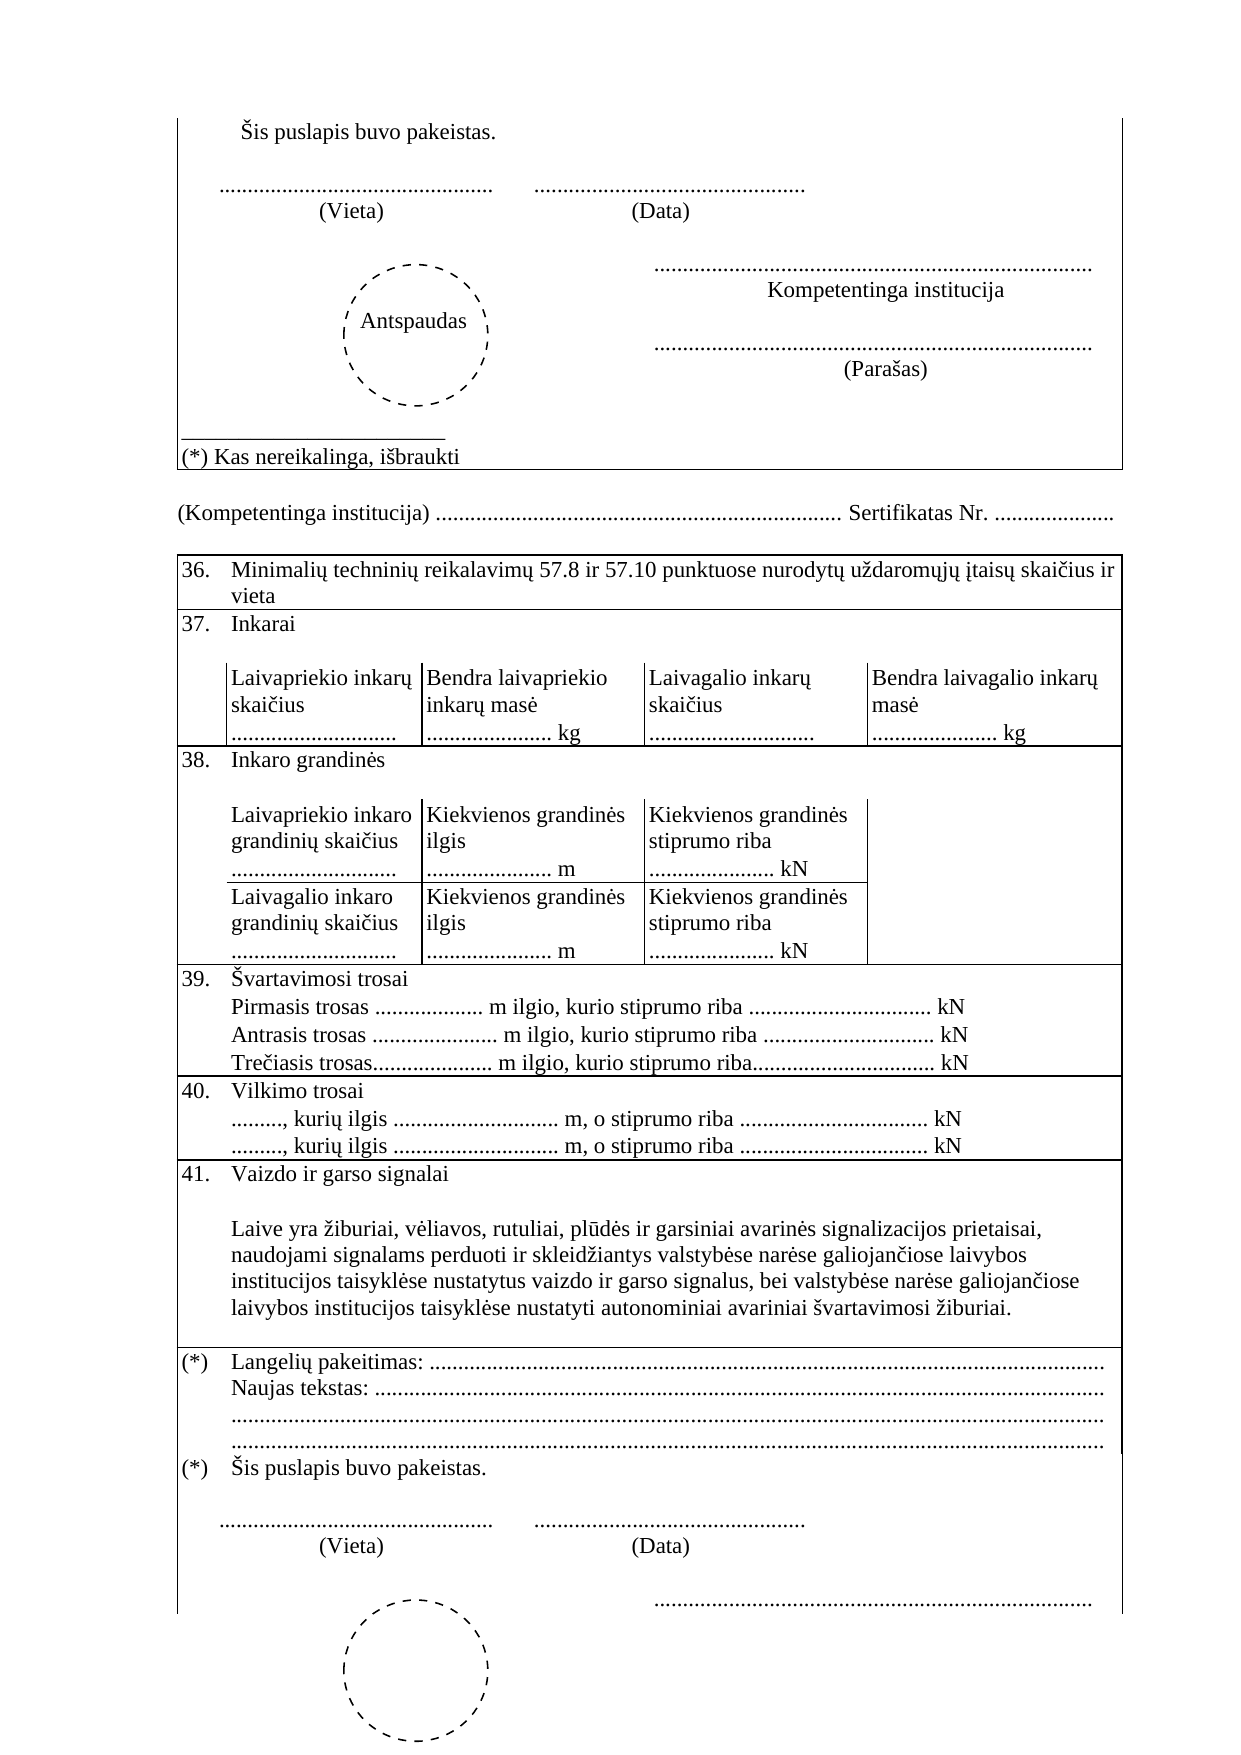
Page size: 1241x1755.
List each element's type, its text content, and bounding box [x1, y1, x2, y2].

table_cell Antspaudas [461, 279, 649, 363]
table_cell 38. [178, 747, 227, 963]
table_cell Pirmasis trosas ................... m ilgio, kurio stiprumo riba ................................ kN [227, 991, 1121, 1019]
table_cell [868, 799, 1121, 963]
table_cell 39. [178, 965, 227, 1075]
table_cell [422, 965, 644, 991]
table_cell _______________________ (*) Kas nereikalinga, išbraukti [178, 363, 649, 469]
table_cell ...................... kN [645, 936, 867, 963]
table_cell 40. [178, 1077, 227, 1159]
table_cell Antrasis trosas ...................... m ilgio, kurio stiprumo riba .............................. kN [227, 1019, 1121, 1047]
table_cell 41. [178, 1161, 227, 1347]
table_cell Laivagalio inkarų skaičius [645, 663, 867, 717]
table_cell Langelių pakeitimas: Naujas tekstas: . . [227, 1348, 1121, 1453]
table_cell Bendra laivapriekio inkarų masė [423, 663, 644, 717]
table_cell Laivapriekio inkaro grandinių skaičius [227, 799, 421, 853]
table_cell ...................... kg [423, 717, 644, 745]
table_cell Kiekvienos grandinės stiprumo riba [645, 883, 867, 936]
table_cell 37. [178, 610, 227, 745]
table_cell [178, 1585, 649, 1614]
table_cell [645, 747, 867, 799]
table_header 36. [178, 556, 227, 608]
table_cell (*) [178, 1348, 227, 1453]
table_cell Šis puslapis buvo pakeistas. . (Vieta) (Data) [178, 118, 1122, 250]
table_cell Inkarai [227, 610, 422, 663]
table_cell ........., kurių ilgis ............................. m, o stiprumo riba ................................. kN [227, 1103, 1121, 1131]
table_cell ...................... m [423, 854, 644, 881]
table_cell ...................... kg [868, 717, 1121, 745]
table_cell ............................. [227, 854, 421, 881]
table_cell . (Parašas) [650, 329, 1122, 469]
text (Kompetentinga institucija) . Sertifikatas Nr. ..................... [177, 499, 1122, 525]
table_cell ...................... m [423, 936, 644, 963]
table_cell Laivapriekio inkarų skaičius [227, 663, 421, 717]
table_cell [422, 1077, 644, 1103]
table_cell . Kompetentinga institucija [650, 1585, 1122, 1614]
table_cell Kiekvienos grandinės ilgis [423, 883, 644, 936]
table_cell Inkaro grandinės [227, 747, 422, 799]
table_cell [422, 747, 644, 799]
table_cell [645, 610, 867, 663]
table_cell ...................... kN [645, 854, 867, 881]
table_cell ............................. [227, 936, 421, 963]
table_cell Vaizdo ir garso signalai [227, 1161, 1121, 1213]
table_cell Vilkimo trosai [227, 1077, 422, 1103]
table_cell . Kompetentinga institucija [650, 250, 1122, 329]
table_cell Antspaudas [178, 279, 370, 363]
table_cell ........., kurių ilgis ............................. m, o stiprumo riba ................................. kN [227, 1131, 1121, 1159]
table_cell [868, 747, 1121, 799]
table_cell (*) Šis puslapis buvo pakeistas. . (Vieta) (Data) [178, 1454, 1122, 1585]
table_cell ............................. [645, 717, 867, 745]
table_cell [868, 965, 1121, 991]
table_cell Kiekvienos grandinės stiprumo riba [645, 799, 867, 853]
table_cell Bendra laivagalio inkarų masė [868, 663, 1121, 717]
table_cell [868, 610, 1121, 663]
table_cell [178, 250, 649, 279]
table_header Minimalių techninių reikalavimų 57.8 ir 57.10 punktuose nurodytų uždaromųjų įtaisų skaičius ir vieta [227, 556, 1121, 608]
table_cell Laive yra žiburiai, vėliavos, rutuliai, plūdės ir garsiniai avarinės signalizacijos prietaisai, naudojami signalams perduoti ir skleidžiantys valstybėse narėse galiojančiose laivybos institucijos taisyklėse nustatytus vaizdo ir garso signalus, bei valstybėse narėse galiojančiose laivybos institucijos taisyklėse nustatyti autonominiai avariniai švartavimosi žiburiai. [227, 1213, 1121, 1347]
table_cell Kiekvienos grandinės ilgis [423, 799, 644, 853]
table_cell Švartavimosi trosai [227, 965, 422, 991]
table_cell [645, 1077, 867, 1103]
table_cell [868, 1077, 1121, 1103]
table_cell Trečiasis trosas..................... m ilgio, kurio stiprumo riba................................ kN [227, 1047, 1121, 1075]
table_cell [422, 610, 644, 663]
table_cell [645, 965, 867, 991]
table_cell ............................. [227, 717, 421, 745]
table_cell Laivagalio inkaro grandinių skaičius [227, 883, 421, 936]
